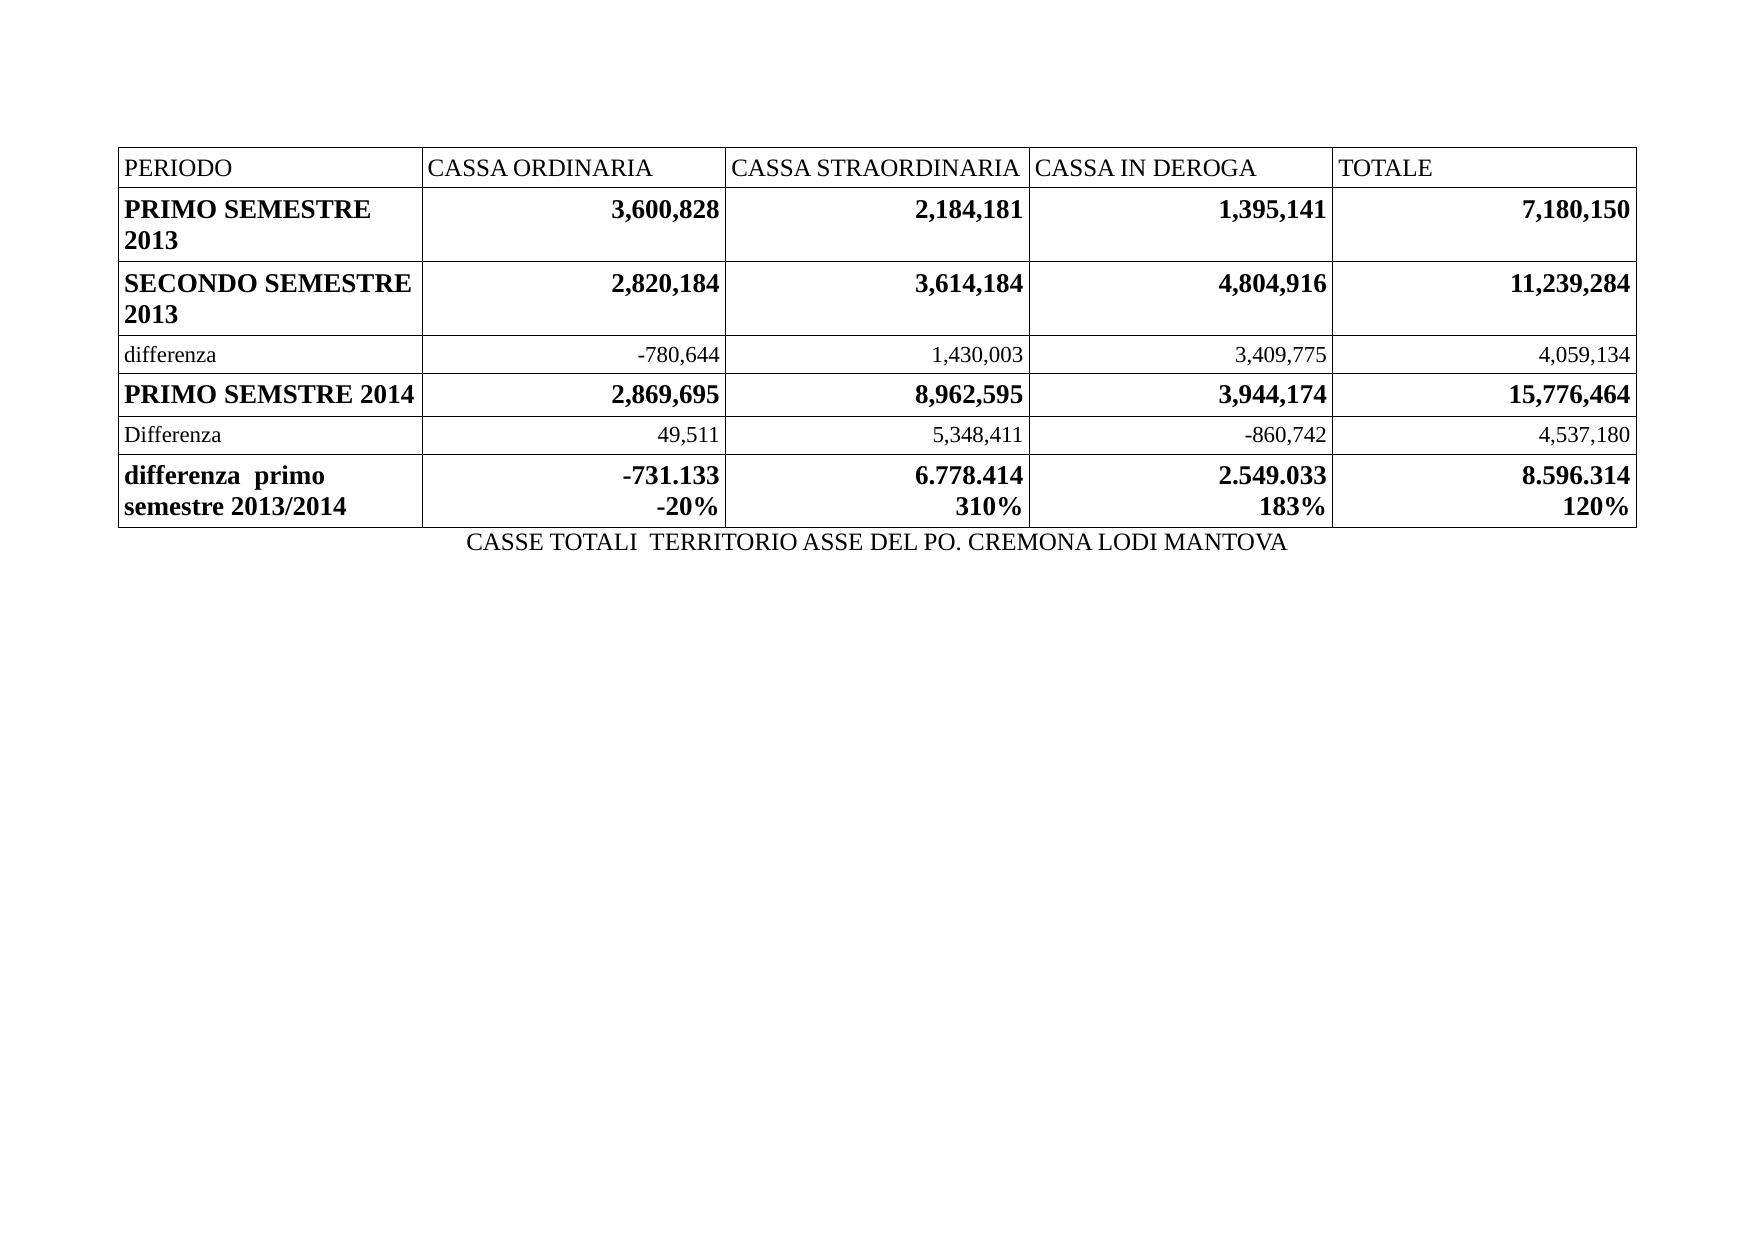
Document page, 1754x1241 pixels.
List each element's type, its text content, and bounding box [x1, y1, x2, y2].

table_cell 7.180.150 [1333, 188, 1636, 261]
table_cell 8.962.595 [726, 374, 1029, 416]
table_cell Differenza [119, 417, 422, 453]
table_cell -731.133 -20% [423, 455, 725, 527]
table_cell 3.600.828 [423, 188, 725, 261]
table_cell 3.409.775 [1030, 336, 1332, 373]
table_cell 8.596.314 120% [1333, 455, 1636, 527]
table_cell -860.742 [1030, 417, 1332, 453]
table_cell differenza primo semestre 2013/2014 [119, 455, 422, 527]
table_cell 1.430.003 [726, 336, 1029, 373]
table_cell 2.549.033 183% [1030, 455, 1332, 527]
table_header TOTALE [1333, 148, 1636, 187]
table_cell 11.239.284 [1333, 262, 1636, 335]
text CASSE TOTALI TERRITORIO ASSE DEL PO. CREMONA LODI MANTOVA [118, 528, 1636, 556]
table_header CASSA ORDINARIA [423, 148, 725, 187]
table_cell 2.184.181 [726, 188, 1029, 261]
table_header CASSA STRAORDINARIA [726, 148, 1029, 187]
table_header PERIODO [119, 148, 422, 187]
table_cell 3.944.174 [1030, 374, 1332, 416]
table_cell 1.395.141 [1030, 188, 1332, 261]
table_cell -780.644 [423, 336, 725, 373]
table_cell 3.614.184 [726, 262, 1029, 335]
table_cell 2.820.184 [423, 262, 725, 335]
table_cell PRIMO SEMESTRE 2013 [119, 188, 422, 261]
table_cell SECONDO SEMESTRE 2013 [119, 262, 422, 335]
table_cell differenza [119, 336, 422, 373]
table_cell PRIMO SEMSTRE 2014 [119, 374, 422, 416]
table_header CASSA IN DEROGA [1030, 148, 1332, 187]
table_cell 49.511 [423, 417, 725, 453]
table_cell 4.804.916 [1030, 262, 1332, 335]
table_cell 5.348.411 [726, 417, 1029, 453]
table_cell 15.776.464 [1333, 374, 1636, 416]
table_cell 4.059.134 [1333, 336, 1636, 373]
table_cell 4.537.180 [1333, 417, 1636, 453]
table_cell 6.778.414 310% [726, 455, 1029, 527]
table_cell 2.869.695 [423, 374, 725, 416]
